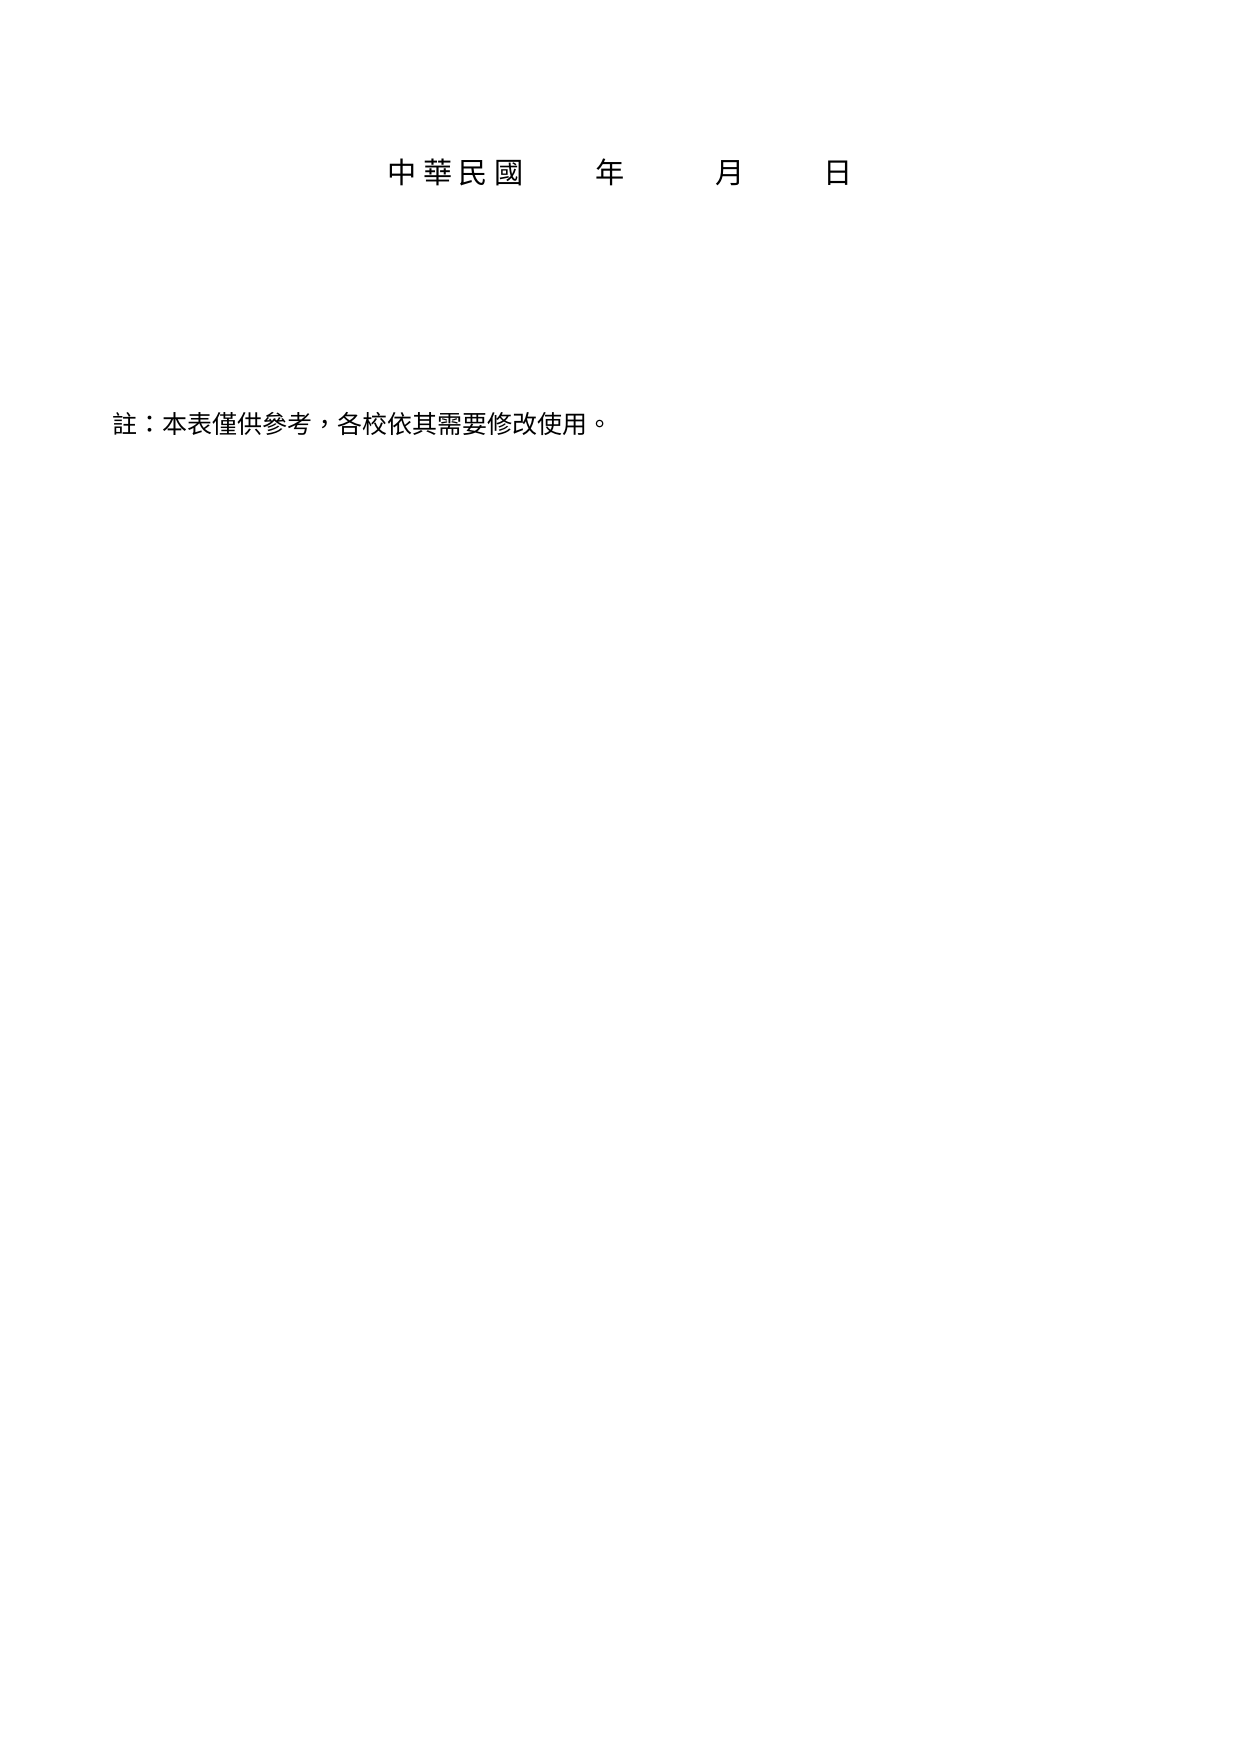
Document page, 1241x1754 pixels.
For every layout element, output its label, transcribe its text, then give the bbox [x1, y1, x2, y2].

text 中 華 民 國 年 月 日 [112, 150, 1128, 192]
text 註：本表僅供參考，各校依其需要修改使用。 [112, 405, 1128, 441]
